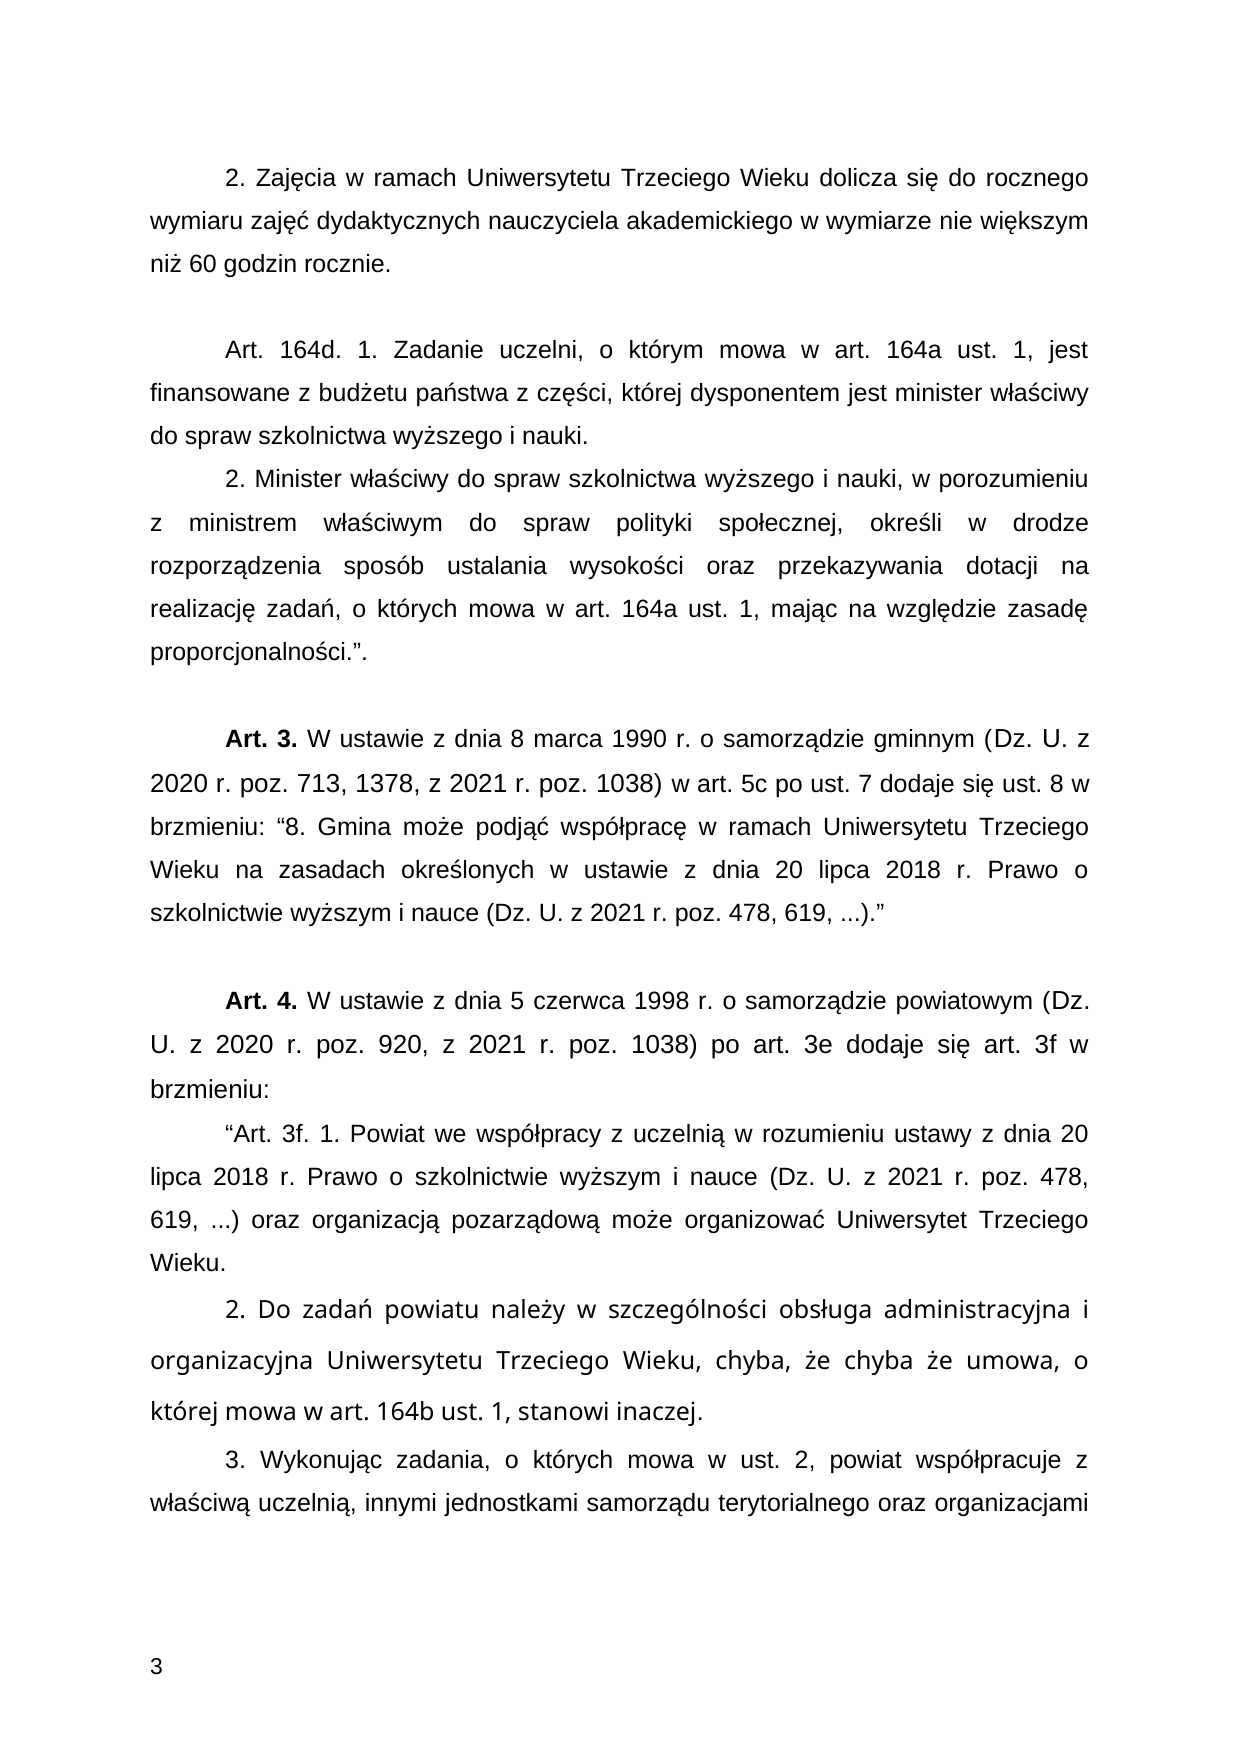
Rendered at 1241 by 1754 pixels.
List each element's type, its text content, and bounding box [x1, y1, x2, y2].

text “Art. 3f. 1. Powiat we współpracy z uczelnią w rozumieniu ustawy z dnia 20 lipca 2018 r. Prawo o szkolnictwie wyższym i nauce (Dz. U. z 2021 r. poz. 478, 619, ...) oraz organizacją pozarządową może organizować Uniwersytet Trzeciego Wieku. [150, 1119, 1090, 1277]
text Art. 4. W ustawie z dnia 5 czerwca 1998 r. o samorządzie powiatowym (Dz. U. z 2020 r. poz. 920, z 2021 r. poz. 1038) po art. 3e dodaje się art. 3f w brzmieniu: [150, 985, 1090, 1104]
text Art. 3. W ustawie z dnia 8 marca 1990 r. o samorządzie gminnym (Dz. U. z 2020 r. poz. 713, 1378, z 2021 r. poz. 1038) w art. 5c po ust. 7 dodaje się ust. 8 w brzmieniu: “8. Gmina może podjąć współpracę w ramach Uniwersytetu Trzeciego Wieku na zasadach określonych w ustawie z dnia 20 lipca 2018 r. Prawo o szkolnictwie wyższym i nauce (Dz. U. z 2021 r. poz. 478, 619, ...).” [150, 723, 1090, 927]
text 3. Wykonując zadania, o których mowa w ust. 2, powiat współpracuje z właściwą uczelnią, innymi jednostkami samorządu terytorialnego oraz organizacjami [150, 1445, 1090, 1517]
text 2. Zajęcia w ramach Uniwersytetu Trzeciego Wieku dolicza się do rocznego wymiaru zajęć dydaktycznych nauczyciela akademickiego w wymiarze nie większym niż 60 godzin rocznie. [150, 162, 1090, 277]
text Art. 164d. 1. Zadanie uczelni, o którym mowa w art. 164a ust. 1, jest finansowane z budżetu państwa z części, której dysponentem jest minister właściwy do spraw szkolnictwa wyższego i nauki. [150, 335, 1090, 450]
text 2. Do zadań powiatu należy w szczególności obsługa administracyjna i organizacyjna Uniwersytetu Trzeciego Wieku, chyba, że chyba że umowa, o której mowa w art. 164b ust. 1, stanowi inaczej. [150, 1292, 1090, 1428]
text 2. Minister właściwy do spraw szkolnictwa wyższego i nauki, w porozumieniu z ministrem właściwym do spraw polityki społecznej, określi w drodze rozporządzenia sposób ustalania wysokości oraz przekazywania dotacji na realizację zadań, o których mowa w art. 164a ust. 1, mając na względzie zasadę proporcjonalności.”. [150, 464, 1090, 666]
